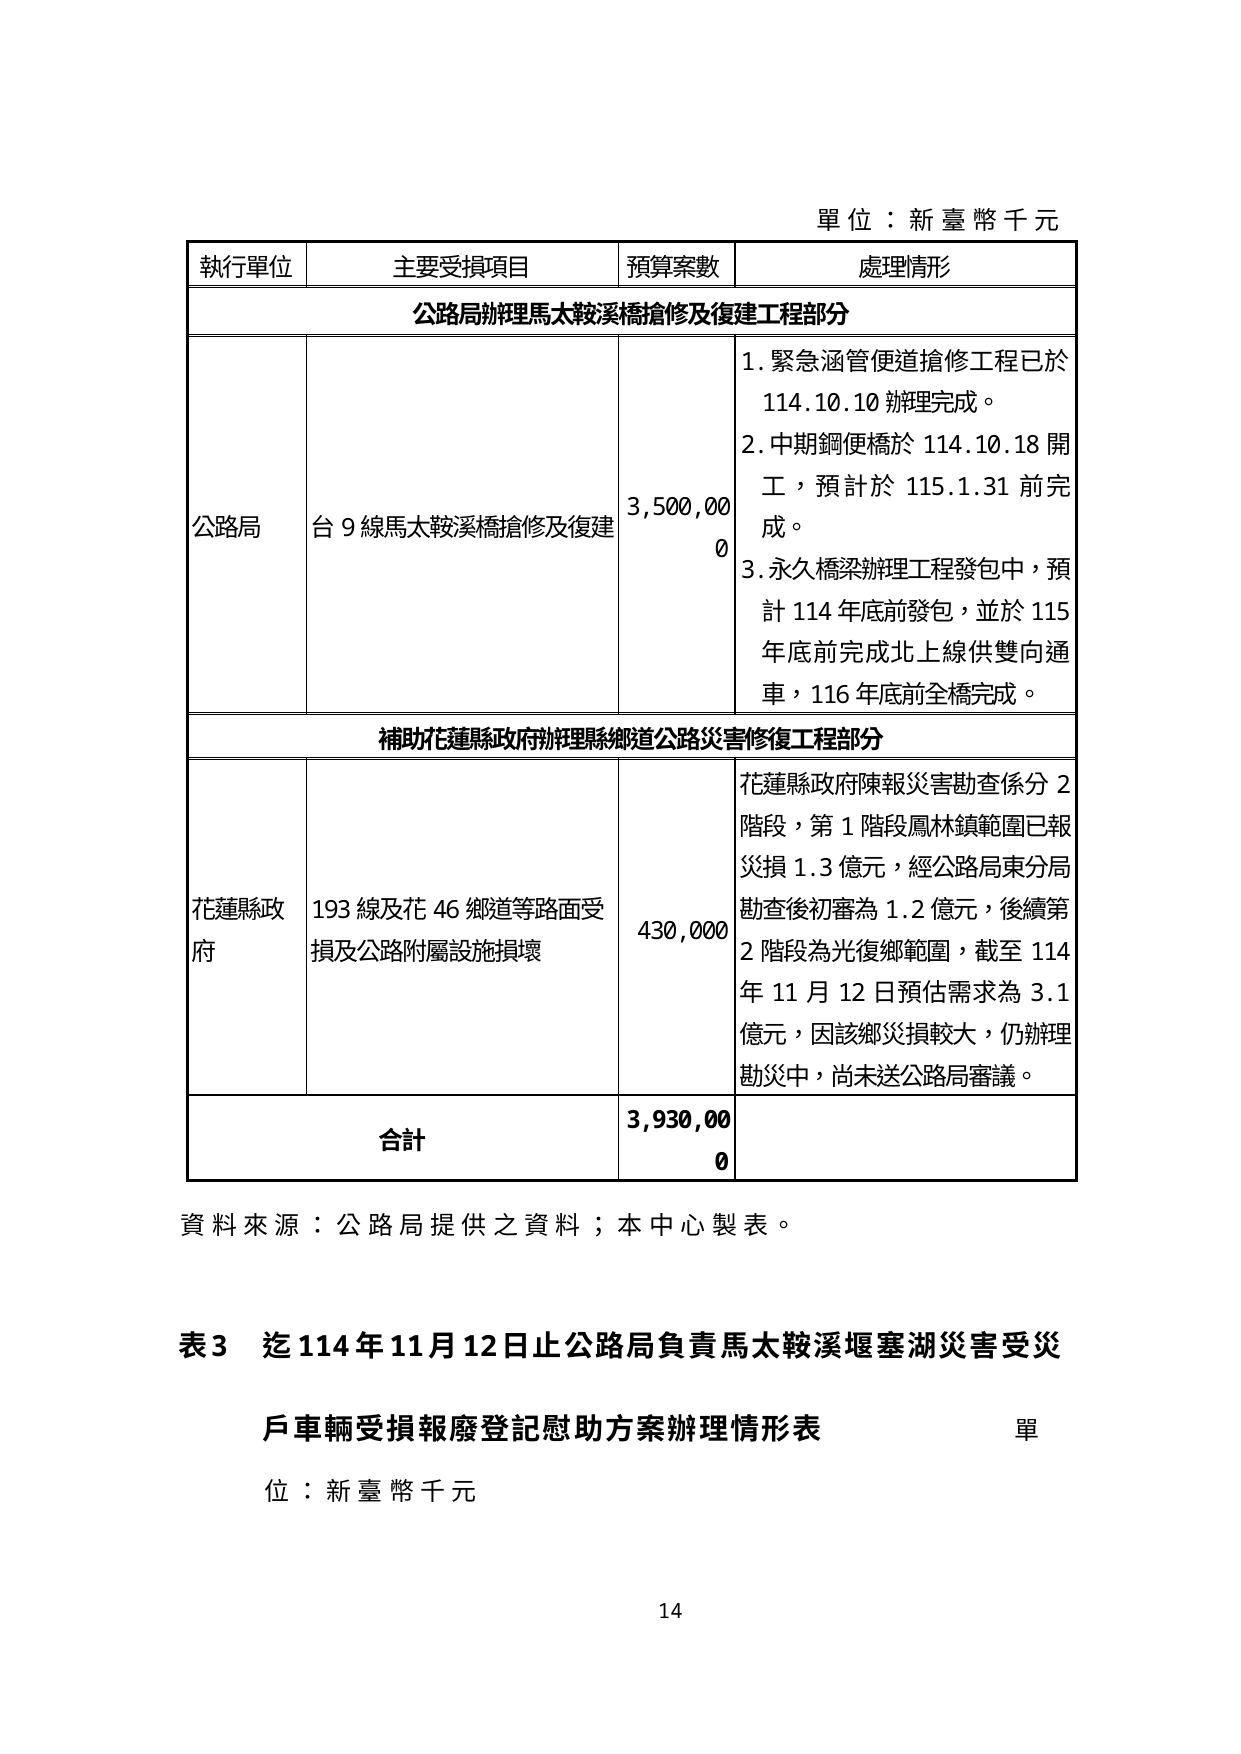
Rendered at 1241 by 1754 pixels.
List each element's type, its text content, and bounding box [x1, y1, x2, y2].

table_cell 補助花蓮縣政府辦理縣鄉道公路災害修復工程部分 [189, 715, 1075, 757]
table_cell 3,500,000 [619, 337, 734, 712]
table_cell 花蓮縣政府陳報災害勘查係分2階段，第1階段鳳林鎮範圍已報災損1.3億元，經公路局東分局勘查後初審為1.2億元，後續第2階段為光復鄉範圍，截至114年11月12日預估需求為3.1億元，因該鄉災損較大，仍辦理勘災中，尚未送公路局審議。 [736, 760, 1075, 1093]
table_header 執行單位 [189, 243, 306, 285]
table_header 主要受損項目 [307, 243, 618, 285]
table_cell 花蓮縣政府 [189, 760, 306, 1093]
table_cell 台9線馬太鞍溪橋搶修及復建 [307, 337, 618, 712]
text 表3 迄114年11月12日止公路局負責馬太鞍溪堰塞湖災害受災戶車輛受損報廢登記慰助方案辦理情形表 單位：新臺幣千元 [177, 1260, 1063, 1510]
table_cell 公路局辦理馬太鞍溪橋搶修及復建工程部分 [189, 288, 1075, 333]
table_header 預算案數 [619, 243, 734, 285]
table_cell [736, 1096, 1075, 1179]
table_cell 430,000 [619, 760, 734, 1093]
table_cell 3,930,000 [619, 1096, 734, 1179]
table_cell 合計 [189, 1096, 618, 1179]
table_header 處理情形 [736, 243, 1075, 285]
text 單位：新臺幣千元 [177, 177, 1063, 240]
table_cell 193線及花46鄉道等路面受損及公路附屬設施損壞 [307, 760, 618, 1093]
text 資料來源：公路局提供之資料；本中心製表。 [177, 1182, 1063, 1244]
table_cell 1.緊急涵管便道搶修工程已於114.10.10辦理完成。 2.中期鋼便橋於114.10.18開工，預計於115.1.31前完成。 3.永久橋梁辦理工程發包中，預計114年底前發包，並於115年底前完成北上線供雙向通車，116年底前全橋完成。 [736, 337, 1075, 712]
table_cell 公路局 [189, 337, 306, 712]
